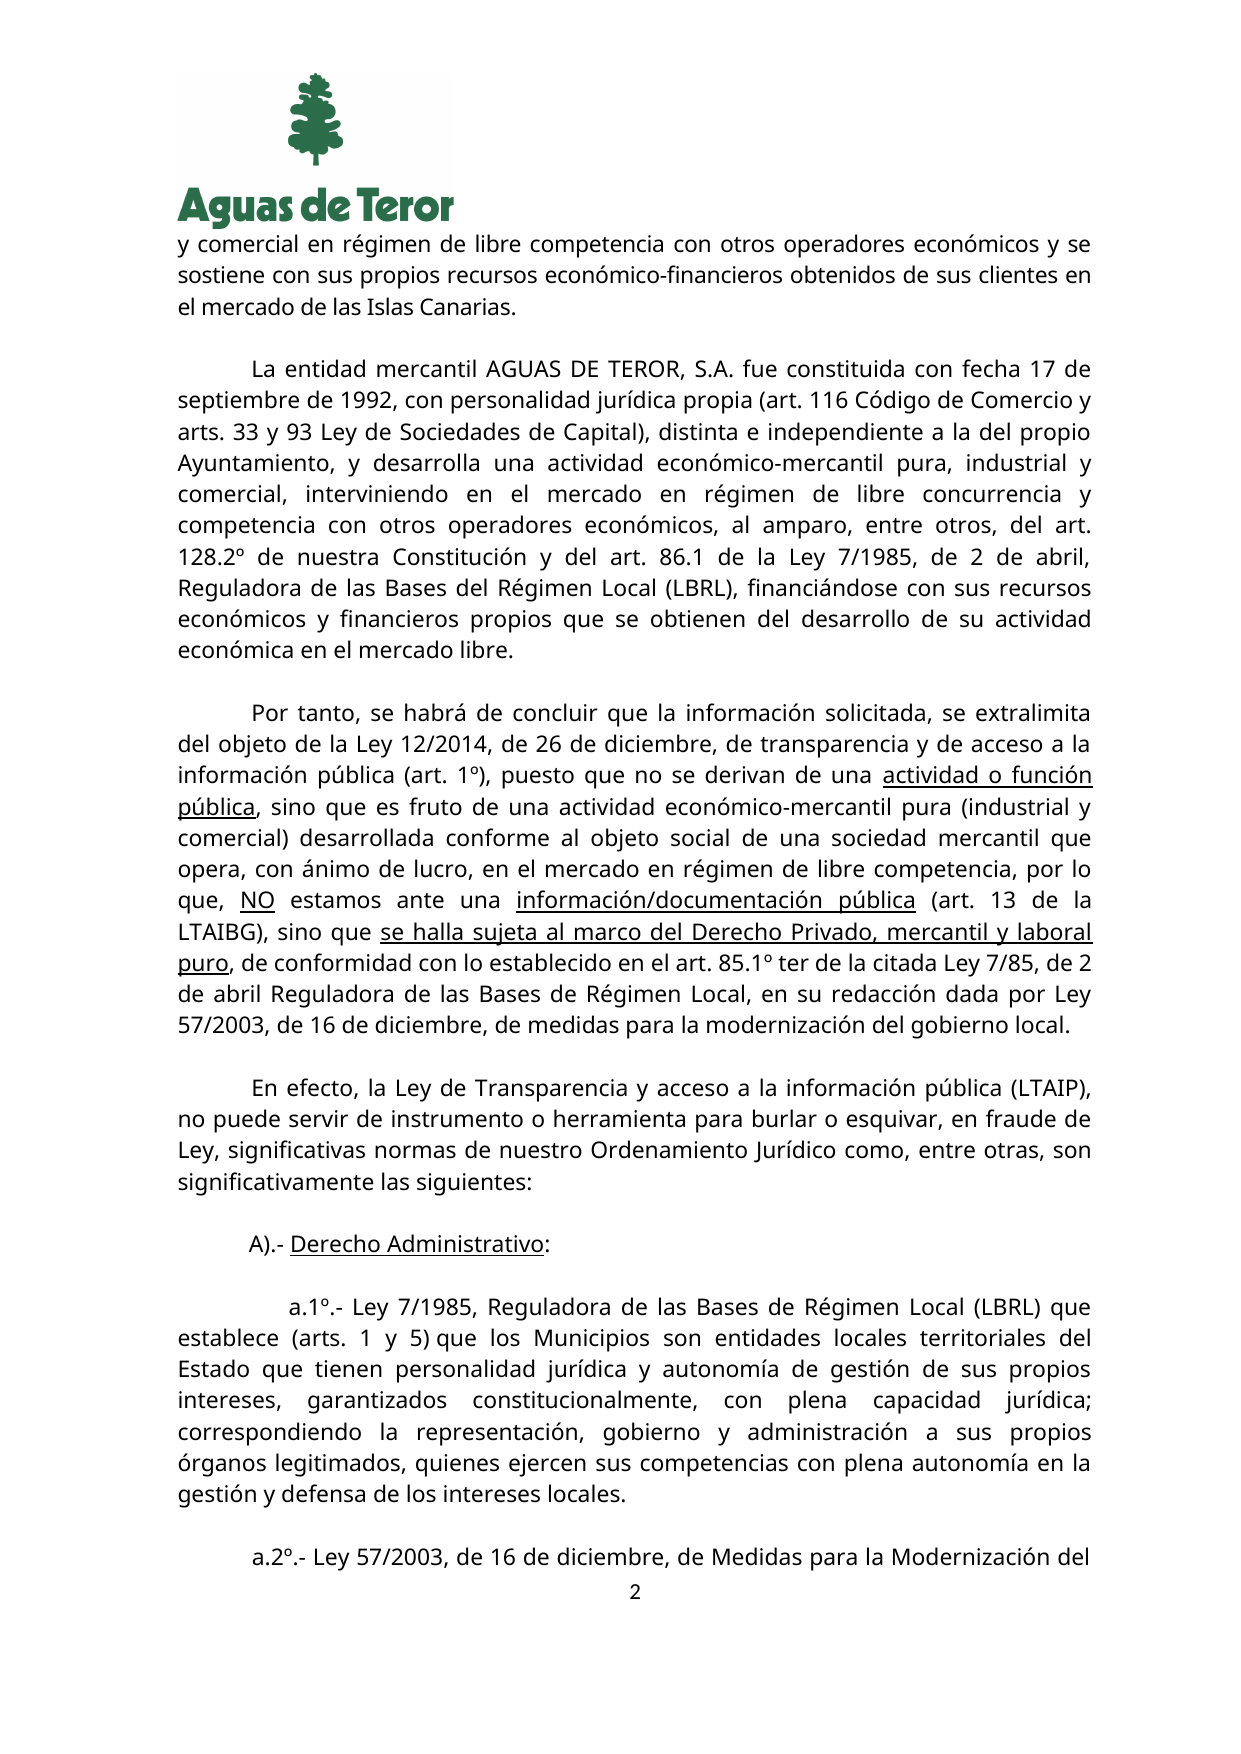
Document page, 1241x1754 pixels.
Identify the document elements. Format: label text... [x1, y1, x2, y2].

text A).- Derecho Administrativo: [177, 1228, 1092, 1259]
text La entidad mercantil AGUAS DE TEROR, S.A. fue constituida con fecha 17 de septiembre de 1992, con personalidad jurídica propia (art. 116 Código de Comercio y arts. 33 y 93 Ley de Sociedades de Capital), distinta e independiente a la del propio Ayuntamiento, y desarrolla una actividad económico-mercantil pura, industrial y comercial, interviniendo en el mercado en régimen de libre concurrencia y competencia con otros operadores económicos, al amparo, entre otros, del art. 128.2º de nuestra Constitución y del art. 86.1 de la Ley 7/1985, de 2 de abril, Reguladora de las Bases del Régimen Local (LBRL), financiándose con sus recursos económicos y financieros propios que se obtienen del desarrollo de su actividad económica en el mercado libre. [177, 353, 1092, 666]
text En efecto, la Ley de Transparencia y acceso a la información pública (LTAIP), no puede servir de instrumento o herramienta para burlar o esquivar, en fraude de Ley, significativas normas de nuestro Ordenamiento Jurídico como, entre otras, son significativamente las siguientes: [177, 1072, 1092, 1197]
text a.1º.- Ley 7/1985, Reguladora de las Bases de Régimen Local (LBRL) que establece (arts. 1 y 5) que los Municipios son entidades locales territoriales del Estado que tienen personalidad jurídica y autonomía de gestión de sus propios intereses, garantizados constitucionalmente, con plena capacidad jurídica; correspondiendo la representación, gobierno y administración a sus propios órganos legitimados, quienes ejercen sus competencias con plena autonomía en la gestión y defensa de los intereses locales. [177, 1291, 1092, 1509]
text y comercial en régimen de libre competencia con otros operadores económicos y se sostiene con sus propios recursos económico-financieros obtenidos de sus clientes en el mercado de las Islas Canarias. [177, 228, 1092, 322]
text Por tanto, se habrá de concluir que la información solicitada, se extralimita del objeto de la Ley 12/2014, de 26 de diciembre, de transparencia y de acceso a la información pública (art. 1º), puesto que no se derivan de una actividad o función pública, sino que es fruto de una actividad económico-mercantil pura (industrial y comercial) desarrollada conforme al objeto social de una sociedad mercantil que opera, con ánimo de lucro, en el mercado en régimen de libre competencia, por lo que, NO estamos ante una información/documentación pública (art. 13 de la LTAIBG), sino que se halla sujeta al marco del Derecho Privado, mercantil y laboral puro, de conformidad con lo establecido en el art. 85.1º ter de la citada Ley 7/85, de 2 de abril Reguladora de las Bases de Régimen Local, en su redacción dada por Ley 57/2003, de 16 de diciembre, de medidas para la modernización del gobierno local. [177, 697, 1092, 1041]
text a.2º.- Ley 57/2003, de 16 de diciembre, de Medidas para la Modernización del [177, 1541, 1092, 1572]
